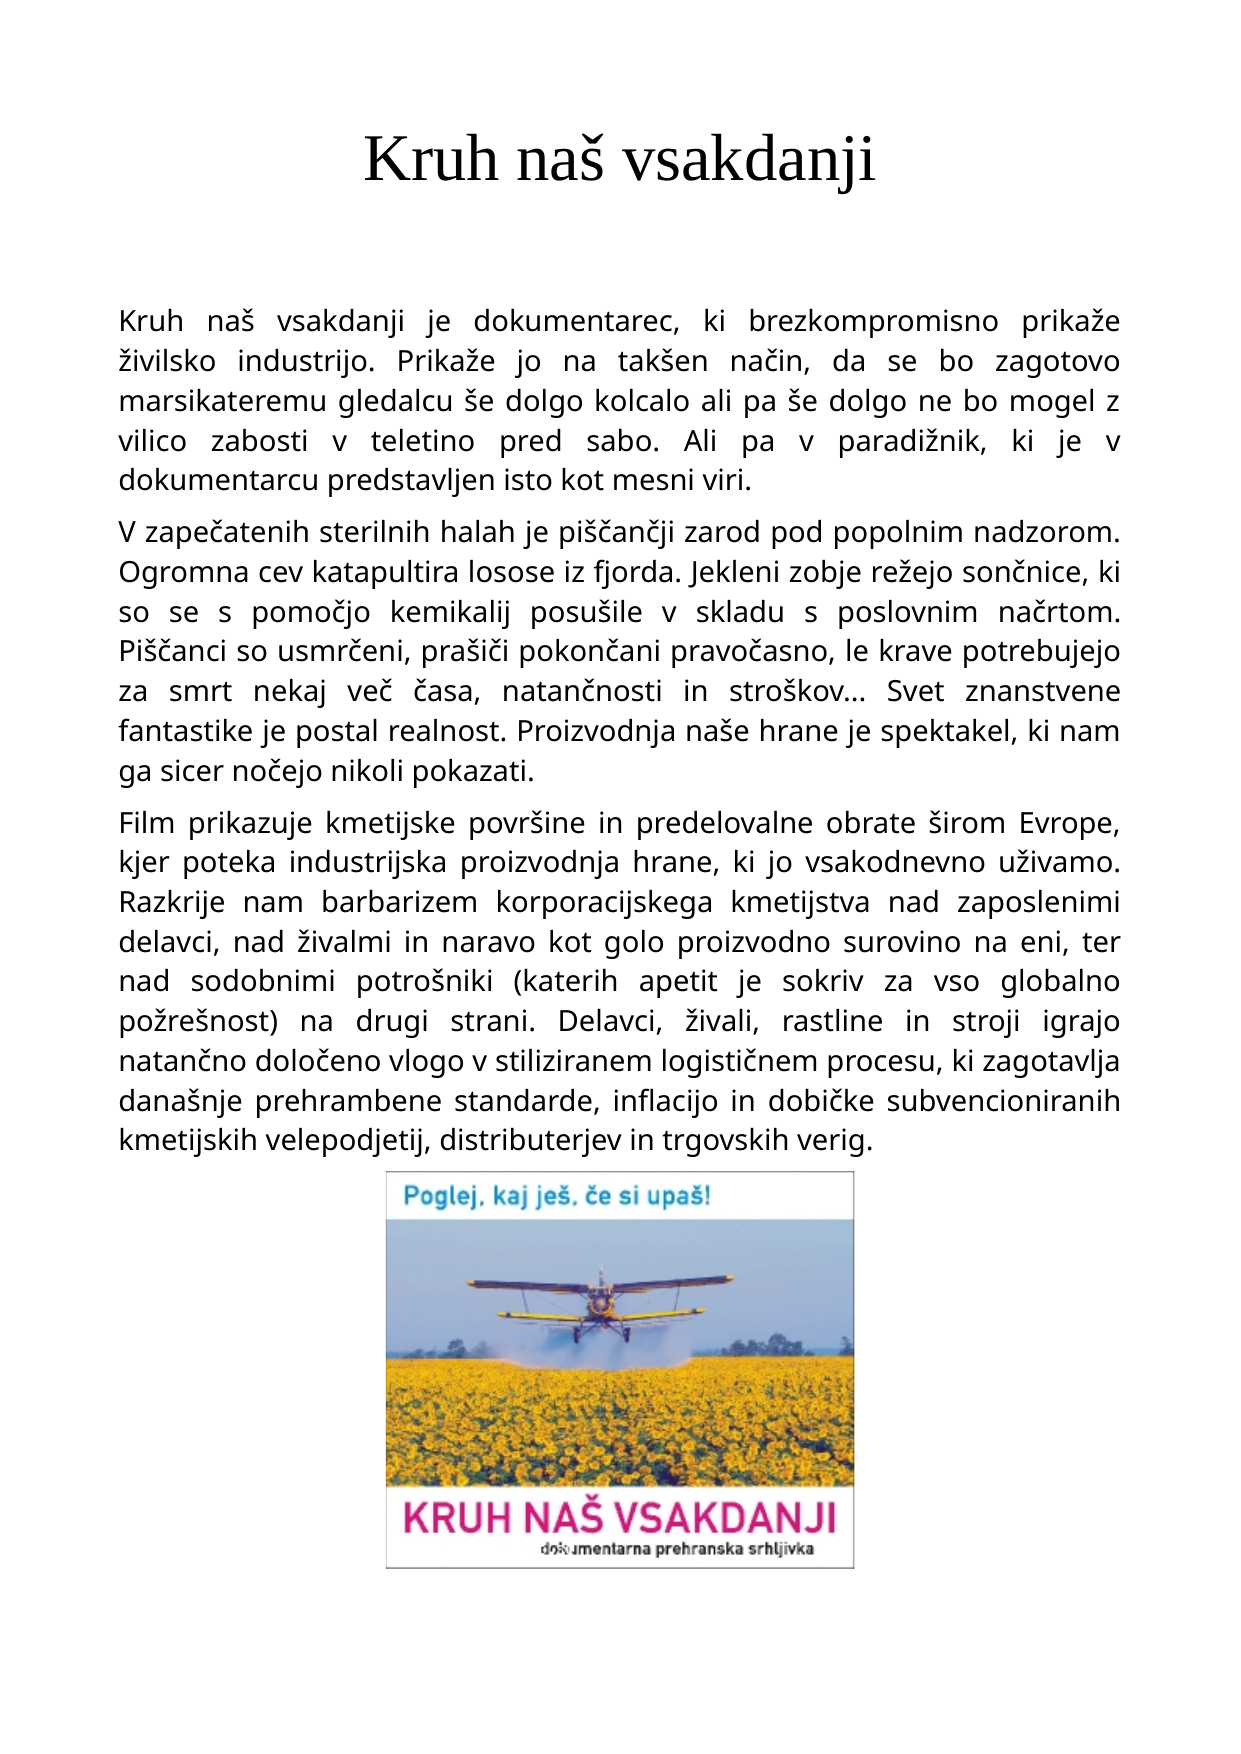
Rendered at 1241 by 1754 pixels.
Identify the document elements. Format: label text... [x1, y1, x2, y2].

text Kruh naš vsakdanji je dokumentarec, ki brezkompromisno prikaže živilsko industrijo. Prikaže jo na takšen način, da se bo zagotovo marsikateremu gledalcu še dolgo kolcalo ali pa še dolgo ne bo mogel z vilico zabosti v teletino pred sabo. Ali pa v paradižnik, ki je v dokumentarcu predstavljen isto kot mesni viri. [118, 301, 1122, 499]
picture [385, 1171, 855, 1569]
text V zapečatenih sterilnih halah je piščančji zarod pod popolnim nadzorom. Ogromna cev katapultira losose iz fjorda. Jekleni zobje režejo sončnice, ki so se s pomočjo kemikalij posušile v skladu s poslovnim načrtom. Piščanci so usmrčeni, prašiči pokončani pravočasno, le krave potrebujejo za smrt nekaj več časa, natančnosti in stroškov... Svet znanstvene fantastike je postal realnost. Proizvodnja naše hrane je spektakel, ki nam ga sicer nočejo nikoli pokazati. [118, 512, 1122, 789]
text Kruh naš vsakdanji [118, 118, 1122, 195]
text Film prikazuje kmetijske površine in predelovalne obrate širom Evrope, kjer poteka industrijska proizvodnja hrane, ki jo vsakodnevno uživamo. Razkrije nam barbarizem korporacijskega kmetijstva nad zaposlenimi delavci, nad živalmi in naravo kot golo proizvodno surovino na eni, ter nad sodobnimi potrošniki (katerih apetit je sokriv za vso globalno požrešnost) na drugi strani. Delavci, živali, rastline in stroji igrajo natančno določeno vlogo v stiliziranem logističnem procesu, ki zagotavlja današnje prehrambene standarde, inflacijo in dobičke subvencioniranih kmetijskih velepodjetij, distributerjev in trgovskih verig. [118, 802, 1122, 1159]
